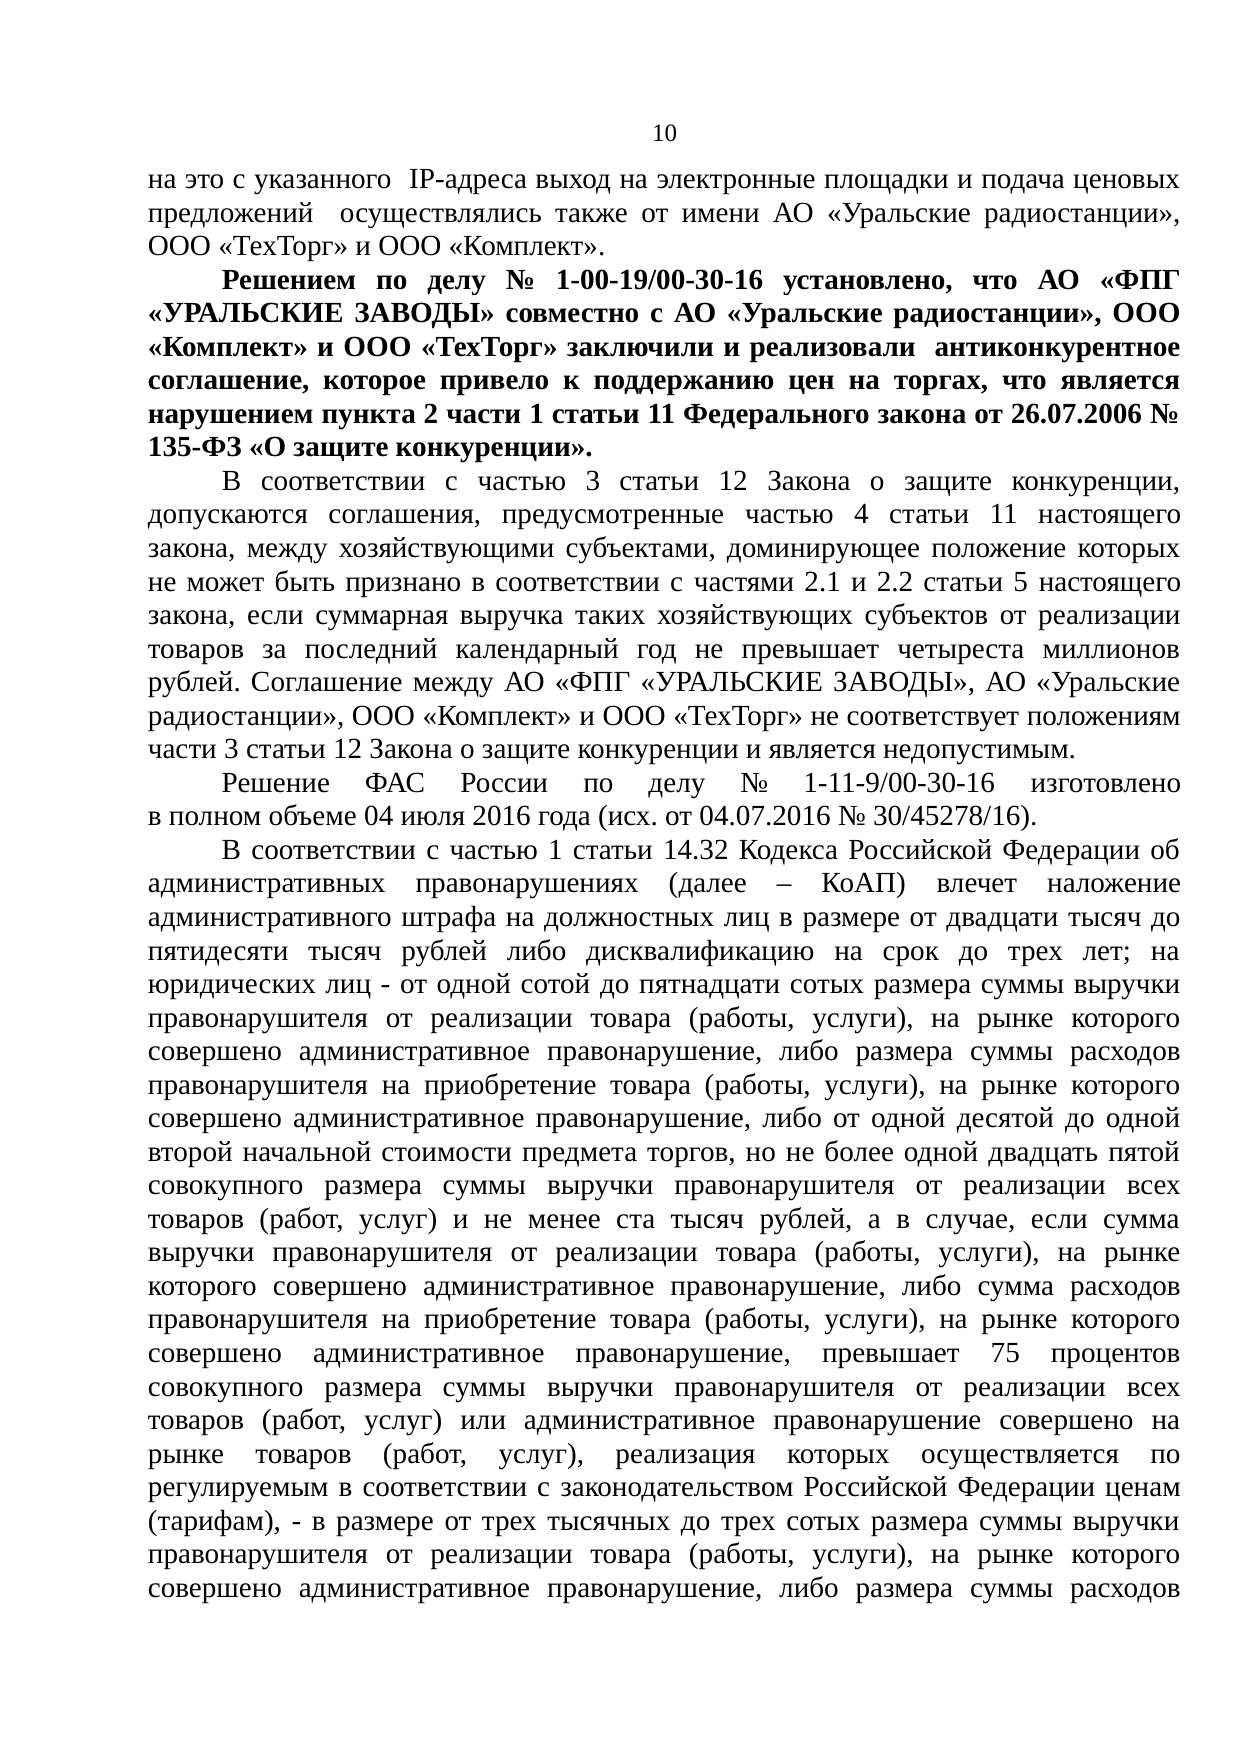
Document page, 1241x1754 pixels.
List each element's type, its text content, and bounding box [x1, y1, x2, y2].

text Решение ФАС России по делу № 1-11-9/00-30-16 изготовлено в полном объеме 04 июля 2016 года (исх. от 04.07.2016 № 30/45278/16). [148, 765, 1181, 832]
text на это с указанного IP-адреса выход на электронные площадки и подача ценовых предложений осуществлялись также от имени АО «Уральские радиостанции», ООО «ТехТорг» и ООО «Комплект». [148, 161, 1181, 262]
text Решением по делу № 1-00-19/00-30-16 установлено, что АО «ФПГ «УРАЛЬСКИЕ ЗАВОДЫ» совместно с АО «Уральские радиостанции», ООО «Комплект» и ООО «ТехТорг» заключили и реализовали антиконкурентное соглашение, которое привело к поддержанию цен на торгах, что является нарушением пункта 2 части 1 статьи 11 Федерального закона от 26.07.2006 № 135-ФЗ «О защите конкуренции». [148, 262, 1181, 463]
text В соответствии с частью 1 статьи 14.32 Кодекса Российской Федерации об административных правонарушениях (далее – КоАП) влечет наложение административного штрафа на должностных лиц в размере от двадцати тысяч до пятидесяти тысяч рублей либо дисквалификацию на срок до трех лет; на юридических лиц - от одной сотой до пятнадцати сотых размера суммы выручки правонарушителя от реализации товара (работы, услуги), на рынке которого совершено административное правонарушение, либо размера суммы расходов правонарушителя на приобретение товара (работы, услуги), на рынке которого совершено административное правонарушение, либо от одной десятой до одной второй начальной стоимости предмета торгов, но не более одной двадцать пятой совокупного размера суммы выручки правонарушителя от реализации всех товаров (работ, услуг) и не менее ста тысяч рублей, а в случае, если сумма выручки правонарушителя от реализации товара (работы, услуги), на рынке которого совершено административное правонарушение, либо сумма расходов правонарушителя на приобретение товара (работы, услуги), на рынке которого совершено административное правонарушение, превышает 75 процентов совокупного размера суммы выручки правонарушителя от реализации всех товаров (работ, услуг) или административное правонарушение совершено на рынке товаров (работ, услуг), реализация которых осуществляется по регулируемым в соответствии с законодательством Российской Федерации ценам (тарифам), - в размере от трех тысячных до трех сотых размера суммы выручки правонарушителя от реализации товара (работы, услуги), на рынке которого совершено административное правонарушение, либо размера суммы расходов [148, 832, 1181, 1603]
text В соответствии с частью 3 статьи 12 Закона о защите конкуренции, допускаются соглашения, предусмотренные частью 4 статьи 11 настоящего закона, между хозяйствующими субъектами, доминирующее положение которых не может быть признано в соответствии с частями 2.1 и 2.2 статьи 5 настоящего закона, если суммарная выручка таких хозяйствующих субъектов от реализации товаров за последний календарный год не превышает четыреста миллионов рублей. Соглашение между АО «ФПГ «УРАЛЬСКИЕ ЗАВОДЫ», АО «Уральские радиостанции», ООО «Комплект» и ООО «ТехТорг» не соответствует положениям части 3 статьи 12 Закона о защите конкуренции и является недопустимым. [148, 463, 1181, 765]
